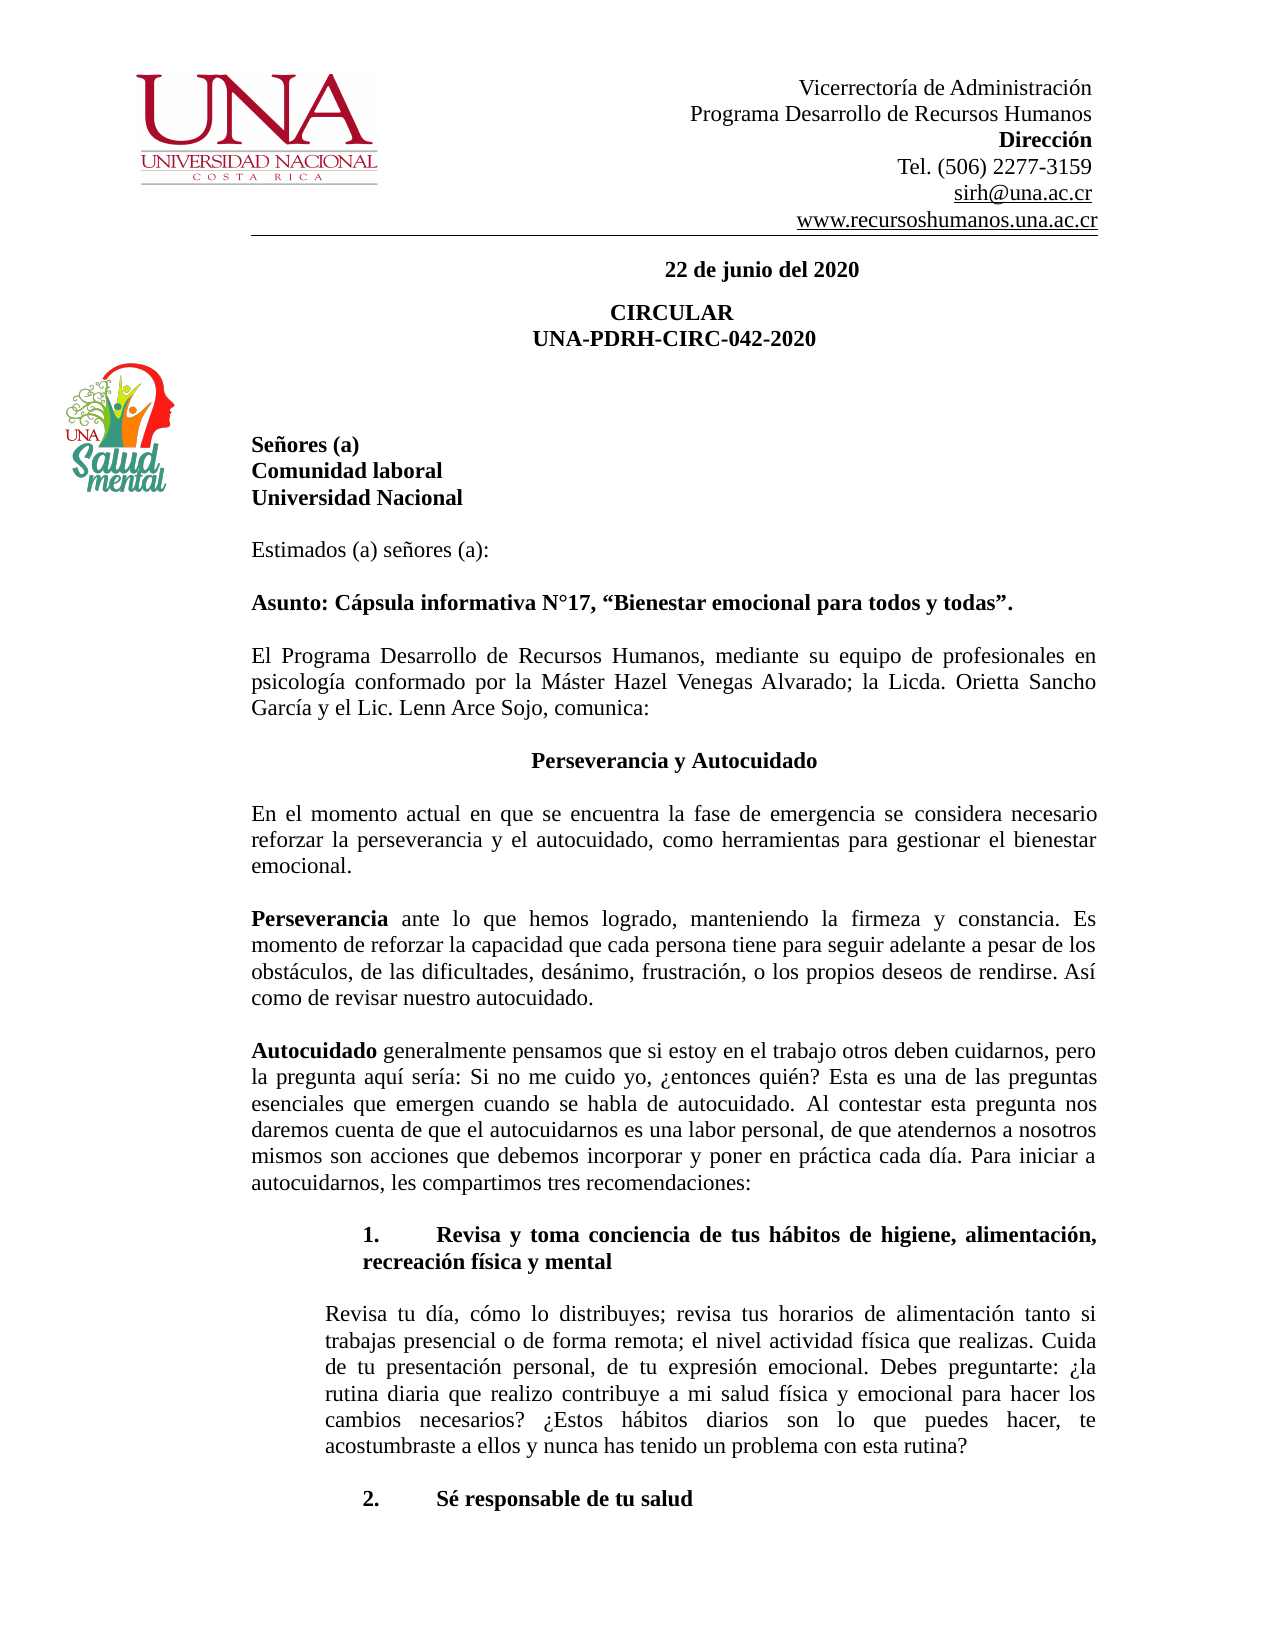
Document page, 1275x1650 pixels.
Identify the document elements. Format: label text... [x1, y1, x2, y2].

text Estimados (a) señores (a): [251, 536, 1098, 563]
list En el momento actual en que se encuentra la fase de emergencia se considera necesario reforzar la perseverancia y el autocuidado, como herramientas para gestionar el bienestar emocional. [251, 800, 1098, 879]
text Comunidad laboral [251, 457, 1098, 483]
text Señores (a) [251, 431, 1098, 457]
text CIRCULAR [251, 299, 1098, 325]
list Revisa y toma conciencia de tus hábitos de higiene, alimentación, recreación física y mental [362, 1221, 1098, 1274]
text Revisa tu día, cómo lo distribuyes; revisa tus horarios de alimentación tanto si trabajas presencial o de forma remota; el nivel actividad física que realizas. Cuida de tu presentación personal, de tu expresión emocional. Debes preguntarte: ¿la rutina diaria que realizo contribuye a mi salud física y emocional para hacer los cambios necesarios? ¿Estos hábitos diarios son lo que puedes hacer, te acostumbraste a ellos y nunca has tenido un problema con esta rutina? [325, 1301, 1098, 1459]
text UNA-PDRH-CIRC-042-2020 [251, 325, 1098, 352]
text Asunto: Cápsula informativa N°17, “Bienestar emocional para todos y todas”. [251, 589, 1098, 615]
list Perseverancia y Autocuidado [251, 747, 1098, 773]
text Perseverancia ante lo que hemos logrado, manteniendo la firmeza y constancia. Es momento de reforzar la capacidad que cada persona tiene para seguir adelante a pesar de los obstáculos, de las dificultades, desánimo, frustración, o los propios deseos de rendirse. Así como de revisar nuestro autocuidado. [251, 905, 1098, 1011]
text Universidad Nacional [251, 483, 1098, 510]
list Sé responsable de tu salud [362, 1485, 1098, 1511]
text El Programa Desarrollo de Recursos Humanos, mediante su equipo de profesionales en psicología conformado por la Máster Hazel Venegas Alvarado; la Licda. Orietta Sancho García y el Lic. Lenn Arce Sojo, comunica: [251, 642, 1098, 721]
text Autocuidado generalmente pensamos que si estoy en el trabajo otros deben cuidarnos, pero la pregunta aquí sería: Si no me cuido yo, ¿entonces quién? Esta es una de las preguntas esenciales que emergen cuando se habla de autocuidado. Al contestar esta pregunta nos daremos cuenta de que el autocuidarnos es una labor personal, de que atendernos a nosotros mismos son acciones que debemos incorporar y poner en práctica cada día. Para iniciar a autocuidarnos, les compartimos tres recomendaciones: [251, 1037, 1098, 1195]
text 22 de junio del 2020 [251, 256, 1098, 282]
